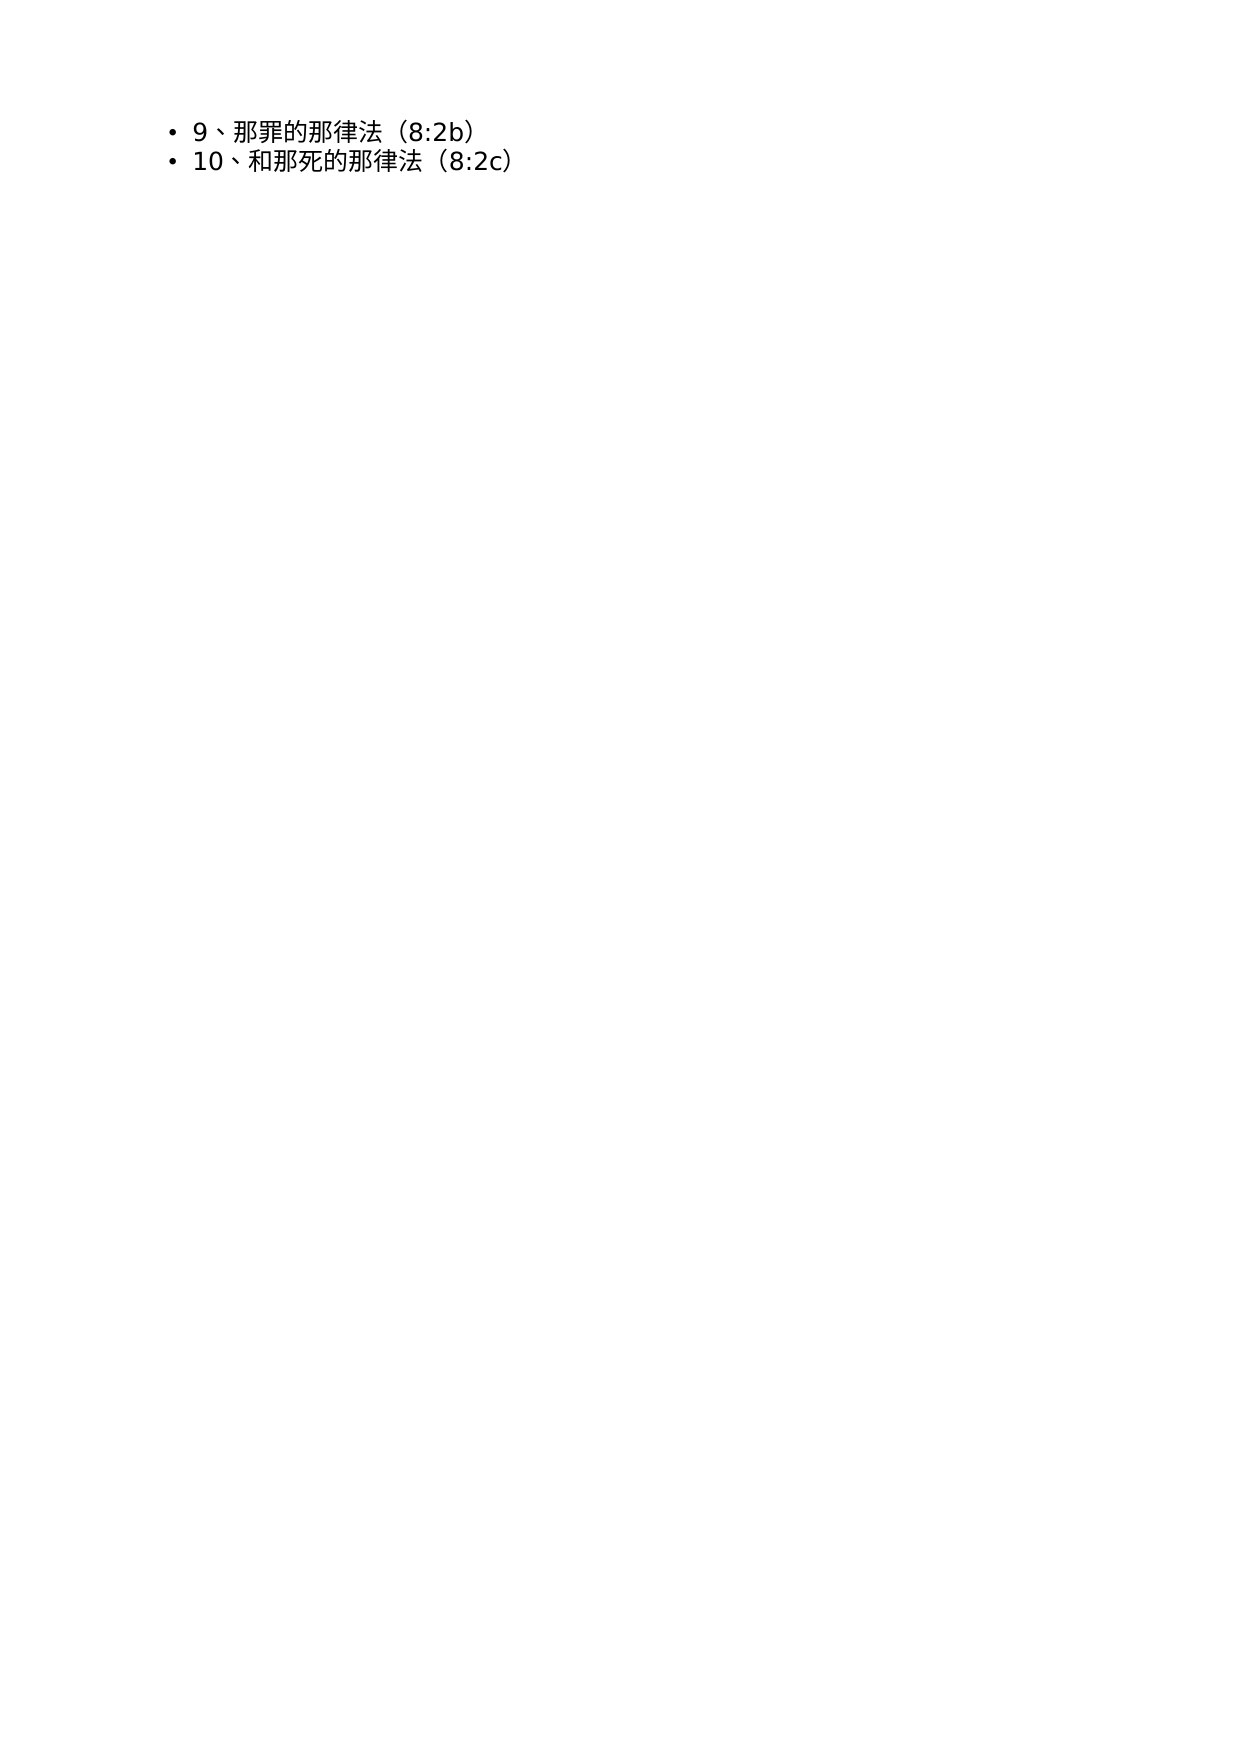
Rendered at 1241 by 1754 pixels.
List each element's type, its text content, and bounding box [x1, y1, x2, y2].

list 10、和那死的那律法（8:2c） [177, 147, 1122, 176]
list 9、那罪的那律法（8:2b） [177, 118, 1122, 147]
